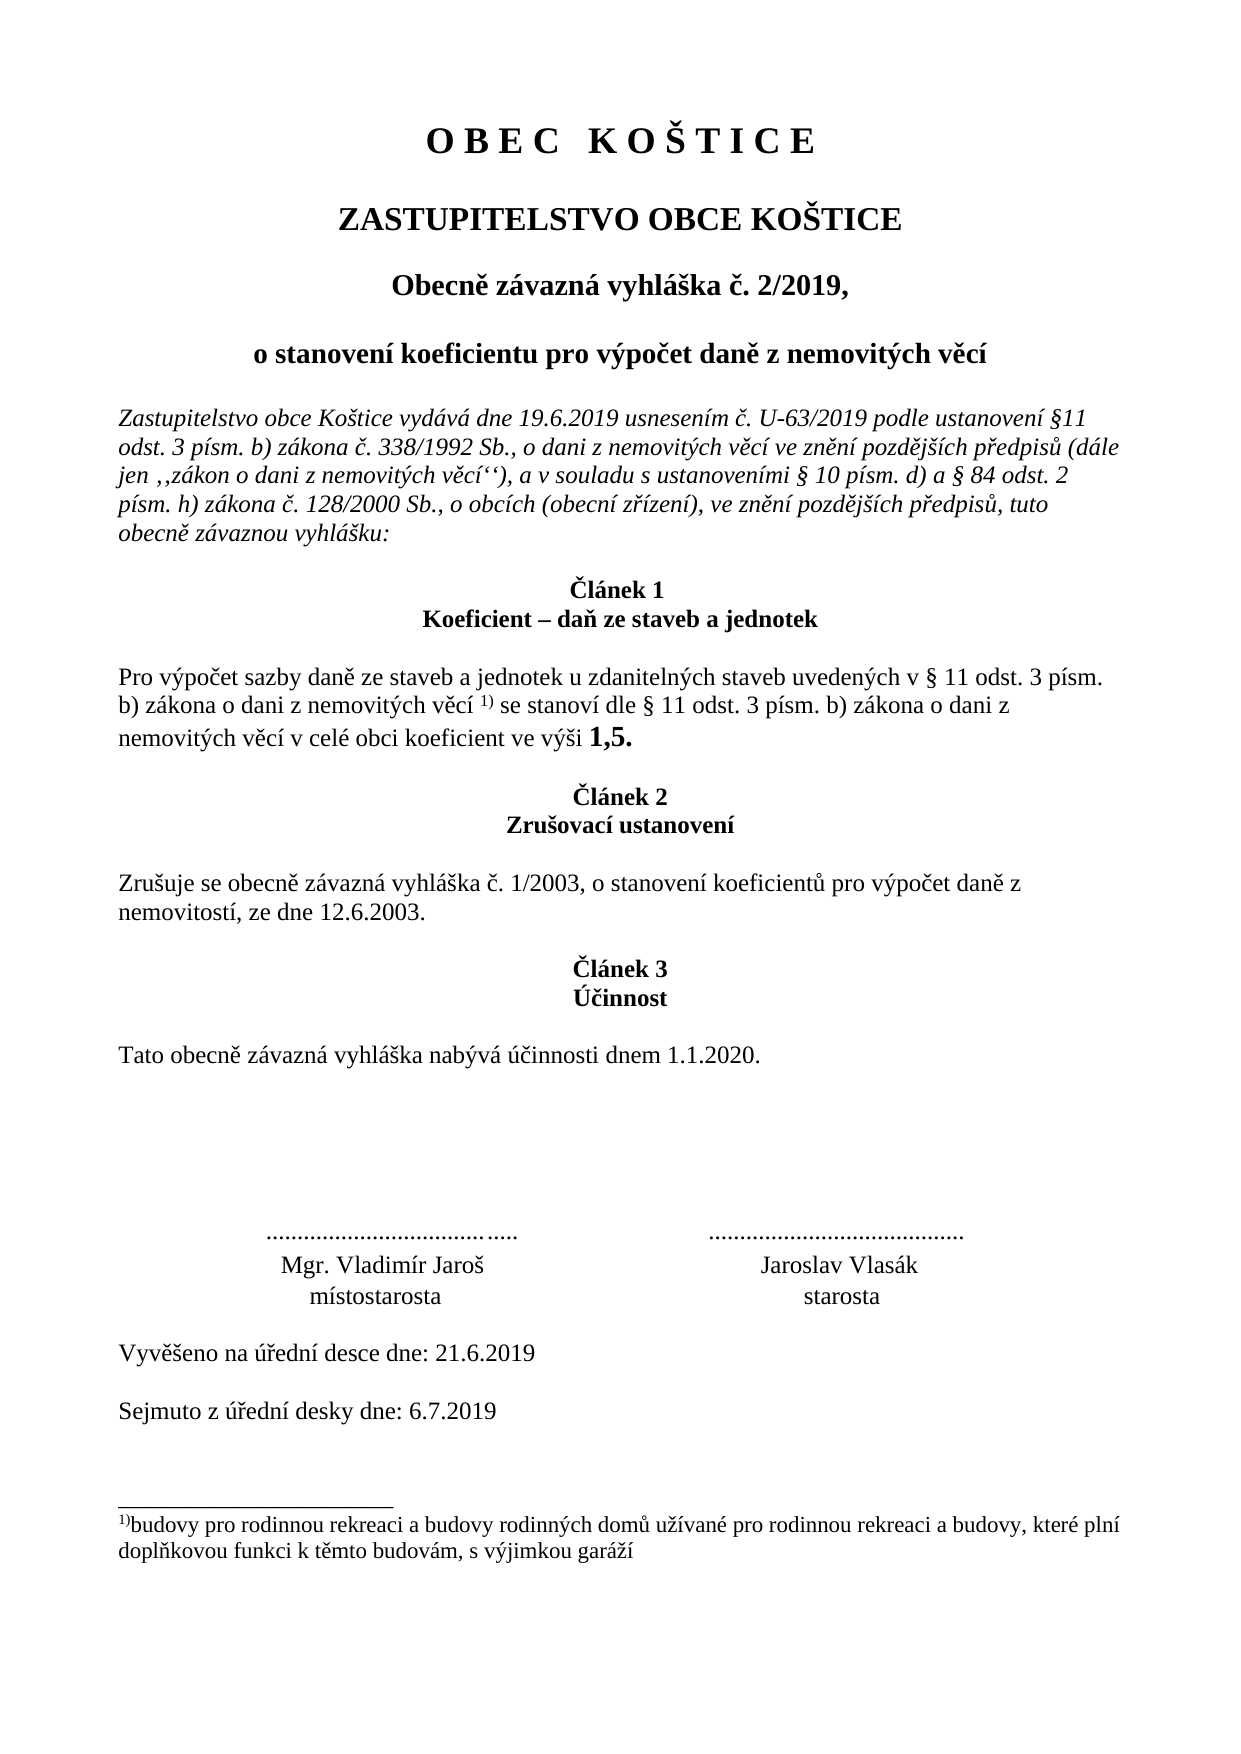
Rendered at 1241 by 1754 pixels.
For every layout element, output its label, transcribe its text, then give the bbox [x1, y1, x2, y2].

text O B E C K O Š T I C E [118, 118, 1122, 161]
text Vyvěšeno na úřední desce dne: 21.6.2019 [118, 1338, 1122, 1367]
text Mgr. Vladimír Jaroš Jaroslav Vlasák [118, 1247, 1122, 1281]
text Koeficient – daň ze staveb a jednotek [118, 604, 1122, 633]
text Účinnost [118, 983, 1122, 1012]
text Sejmuto z úřední desky dne: 6.7.2019 [118, 1396, 1122, 1425]
text 1)budovy pro rodinnou rekreaci a budovy rodinných domů užívané pro rodinnou rekreaci a budovy, které plní doplňkovou funkci k těmto budovám, s výjimkou garáží [118, 1511, 1122, 1564]
text ZASTUPITELSTVO OBCE KOŠTICE [118, 199, 1122, 238]
text o stanovení koeficientu pro výpočet daně z nemovitých věcí [118, 336, 1122, 369]
text místostarosta starosta [266, 1281, 1122, 1310]
text ................................... ..... ......................................... [118, 1213, 1122, 1247]
text Zastupitelstvo obce Koštice vydává dne 19.6.2019 usnesením č. U-63/2019 podle ustanovení §11 odst. 3 písm. b) zákona č. 338/1992 Sb., o dani z nemovitých věcí ve znění pozdějších předpisů (dále jen ‚‚zákon o dani z nemovitých věcí‘‘), a v souladu s ustanoveními § 10 písm. d) a § 84 odst. 2 písm. h) zákona č. 128/2000 Sb., o obcích (obecní zřízení), ve znění pozdějších předpisů, tuto obecně závaznou vyhlášku: [118, 403, 1122, 547]
text Zrušovací ustanovení [118, 810, 1122, 839]
text Pro výpočet sazby daně ze staveb a jednotek u zdanitelných staveb uvedených v § 11 odst. 3 písm. b) zákona o dani z nemovitých věcí 1) se stanoví dle § 11 odst. 3 písm. b) zákona o dani z nemovitých věcí v celé obci koeficient ve výši 1,5. [118, 662, 1122, 753]
text Článek 2 [118, 782, 1122, 810]
text Zrušuje se obecně závazná vyhláška č. 1/2003, o stanovení koeficientů pro výpočet daně z nemovitostí, ze dne 12.6.2003. [118, 868, 1122, 925]
text Tato obecně závazná vyhláška nabývá účinnosti dnem 1.1.2020. [118, 1040, 1122, 1069]
text ______________________ [118, 1482, 1122, 1511]
text Článek 1 [118, 576, 1122, 604]
text Obecně závazná vyhláška č. 2/2019, [118, 267, 1122, 301]
text Článek 3 [118, 954, 1122, 983]
